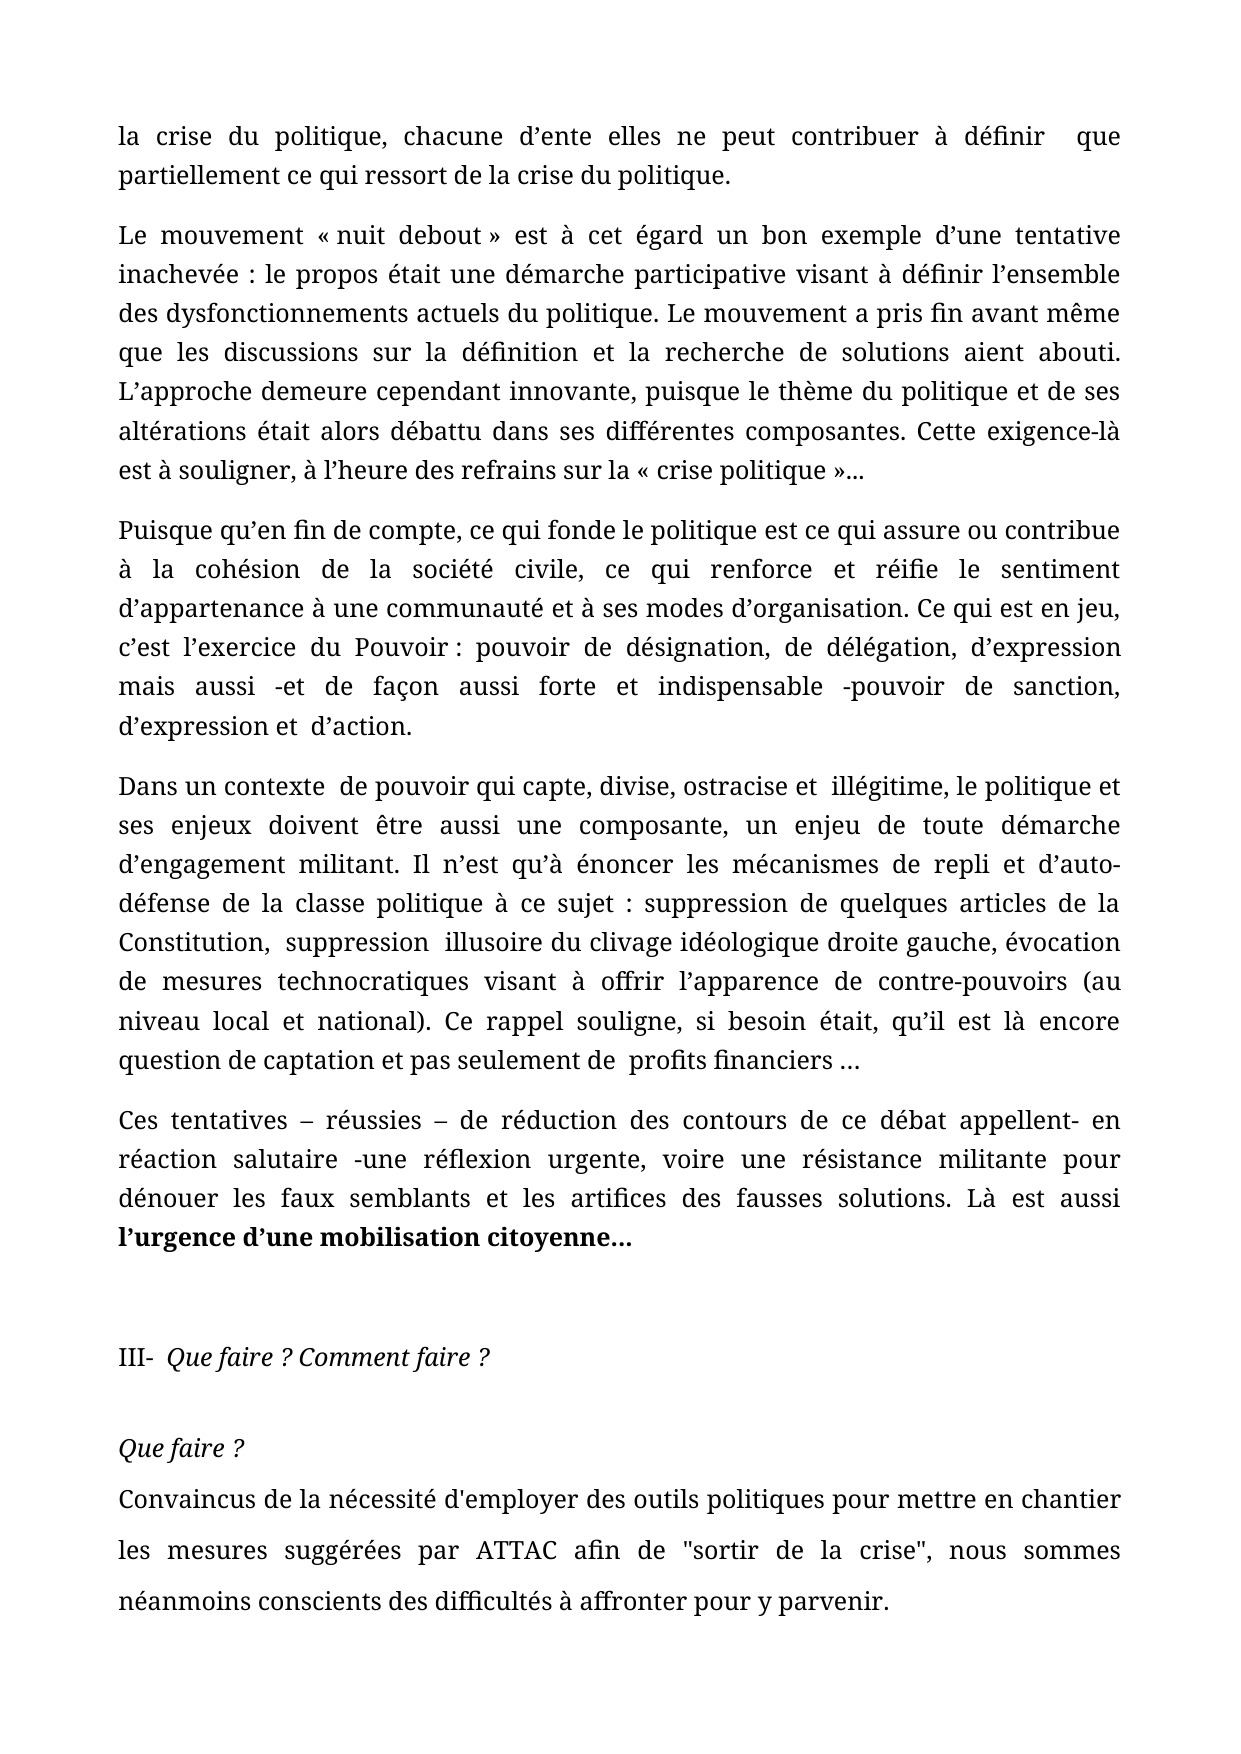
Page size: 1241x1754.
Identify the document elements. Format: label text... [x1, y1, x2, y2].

text Convaincus de la nécessité d'employer des outils politiques pour mettre en chantier les mesures suggérées par ATTAC afin de "sortir de la crise", nous sommes néanmoins conscients des difficultés à affronter pour y parvenir. [118, 1481, 1122, 1617]
text la crise du politique, chacune d’ente elles ne peut contribuer à définir que partiellement ce qui ressort de la crise du politique. [118, 118, 1122, 191]
text III- Que faire ? Comment faire ? [118, 1340, 1122, 1374]
text Le mouvement « nuit debout » est à cet égard un bon exemple d’une tentative inachevée : le propos était une démarche participative visant à définir l’ensemble des dysfonctionnements actuels du politique. Le mouvement a pris fin avant même que les discussions sur la définition et la recherche de solutions aient abouti. L’approche demeure cependant innovante, puisque le thème du politique et de ses altérations était alors débattu dans ses différentes composantes. Cette exigence-là est à souligner, à l’heure des refrains sur la « crise politique »... [118, 217, 1122, 486]
text Ces tentatives – réussies – de réduction des contours de ce débat appellent- en réaction salutaire -une réflexion urgente, voire une résistance militante pour dénouer les faux semblants et les artifices des fausses solutions. Là est aussi l’urgence d’une mobilisation citoyenne... [118, 1102, 1122, 1254]
text Dans un contexte de pouvoir qui capte, divise, ostracise et illégitime, le politique et ses enjeux doivent être aussi une composante, un enjeu de toute démarche d’engagement militant. Il n’est qu’à énoncer les mécanismes de repli et d’auto-défense de la classe politique à ce sujet : suppression de quelques articles de la Constitution, suppression illusoire du clivage idéologique droite gauche, évocation de mesures technocratiques visant à offrir l’apparence de contre-pouvoirs (au niveau local et national). Ce rappel souligne, si besoin était, qu’il est là encore question de captation et pas seulement de profits financiers … [118, 768, 1122, 1076]
text Puisque qu’en fin de compte, ce qui fonde le politique est ce qui assure ou contribue à la cohésion de la société civile, ce qui renforce et réifie le sentiment d’appartenance à une communauté et à ses modes d’organisation. Ce qui est en jeu, c’est l’exercice du Pouvoir : pouvoir de désignation, de délégation, d’expression mais aussi -et de façon aussi forte et indispensable -pouvoir de sanction, d’expression et d’action. [118, 512, 1122, 742]
text Que faire ? [118, 1430, 1122, 1464]
